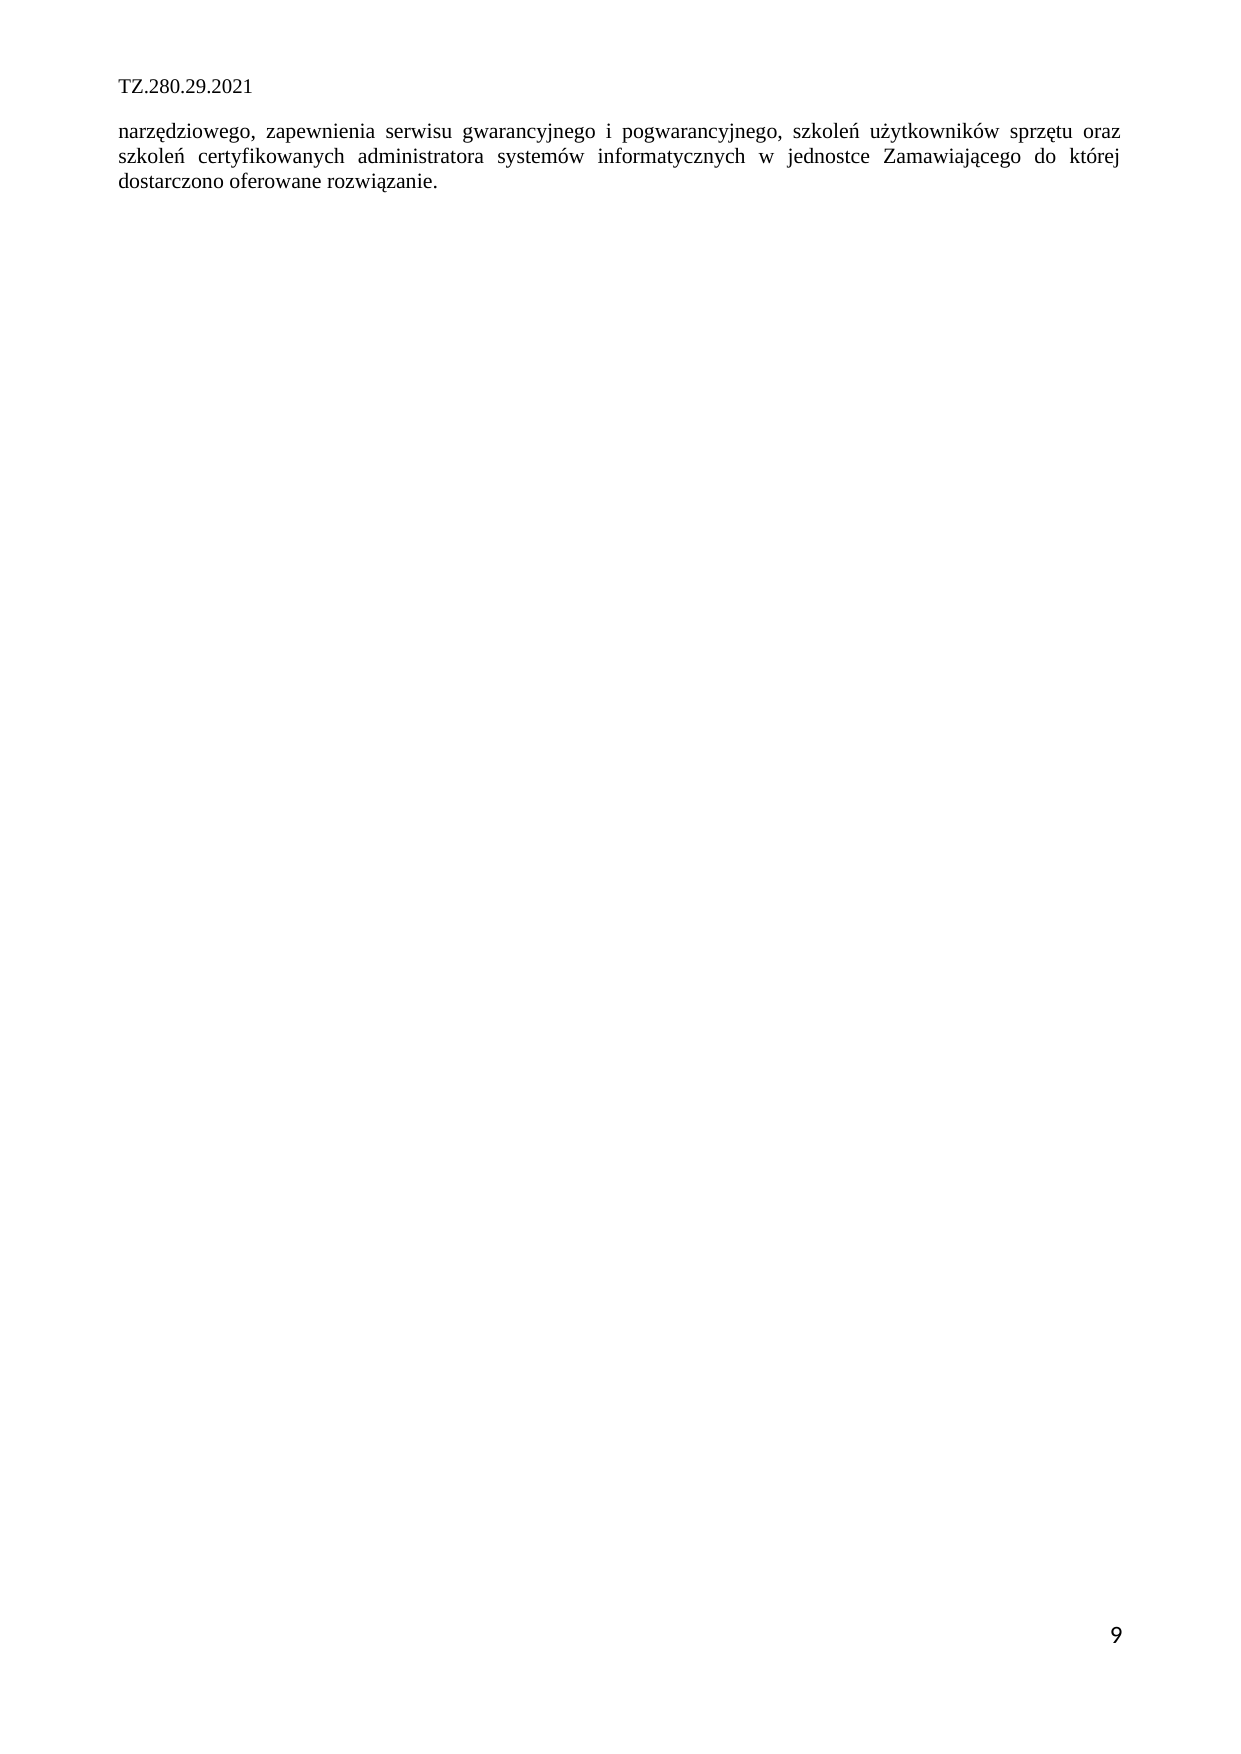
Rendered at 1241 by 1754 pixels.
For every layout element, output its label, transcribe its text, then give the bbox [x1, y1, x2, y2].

text narzędziowego, zapewnienia serwisu gwarancyjnego i pogwarancyjnego, szkoleń użytkowników sprzętu oraz szkoleń certyfikowanych administratora systemów informatycznych w jednostce Zamawiającego do której dostarczono oferowane rozwiązanie. [118, 118, 1122, 194]
